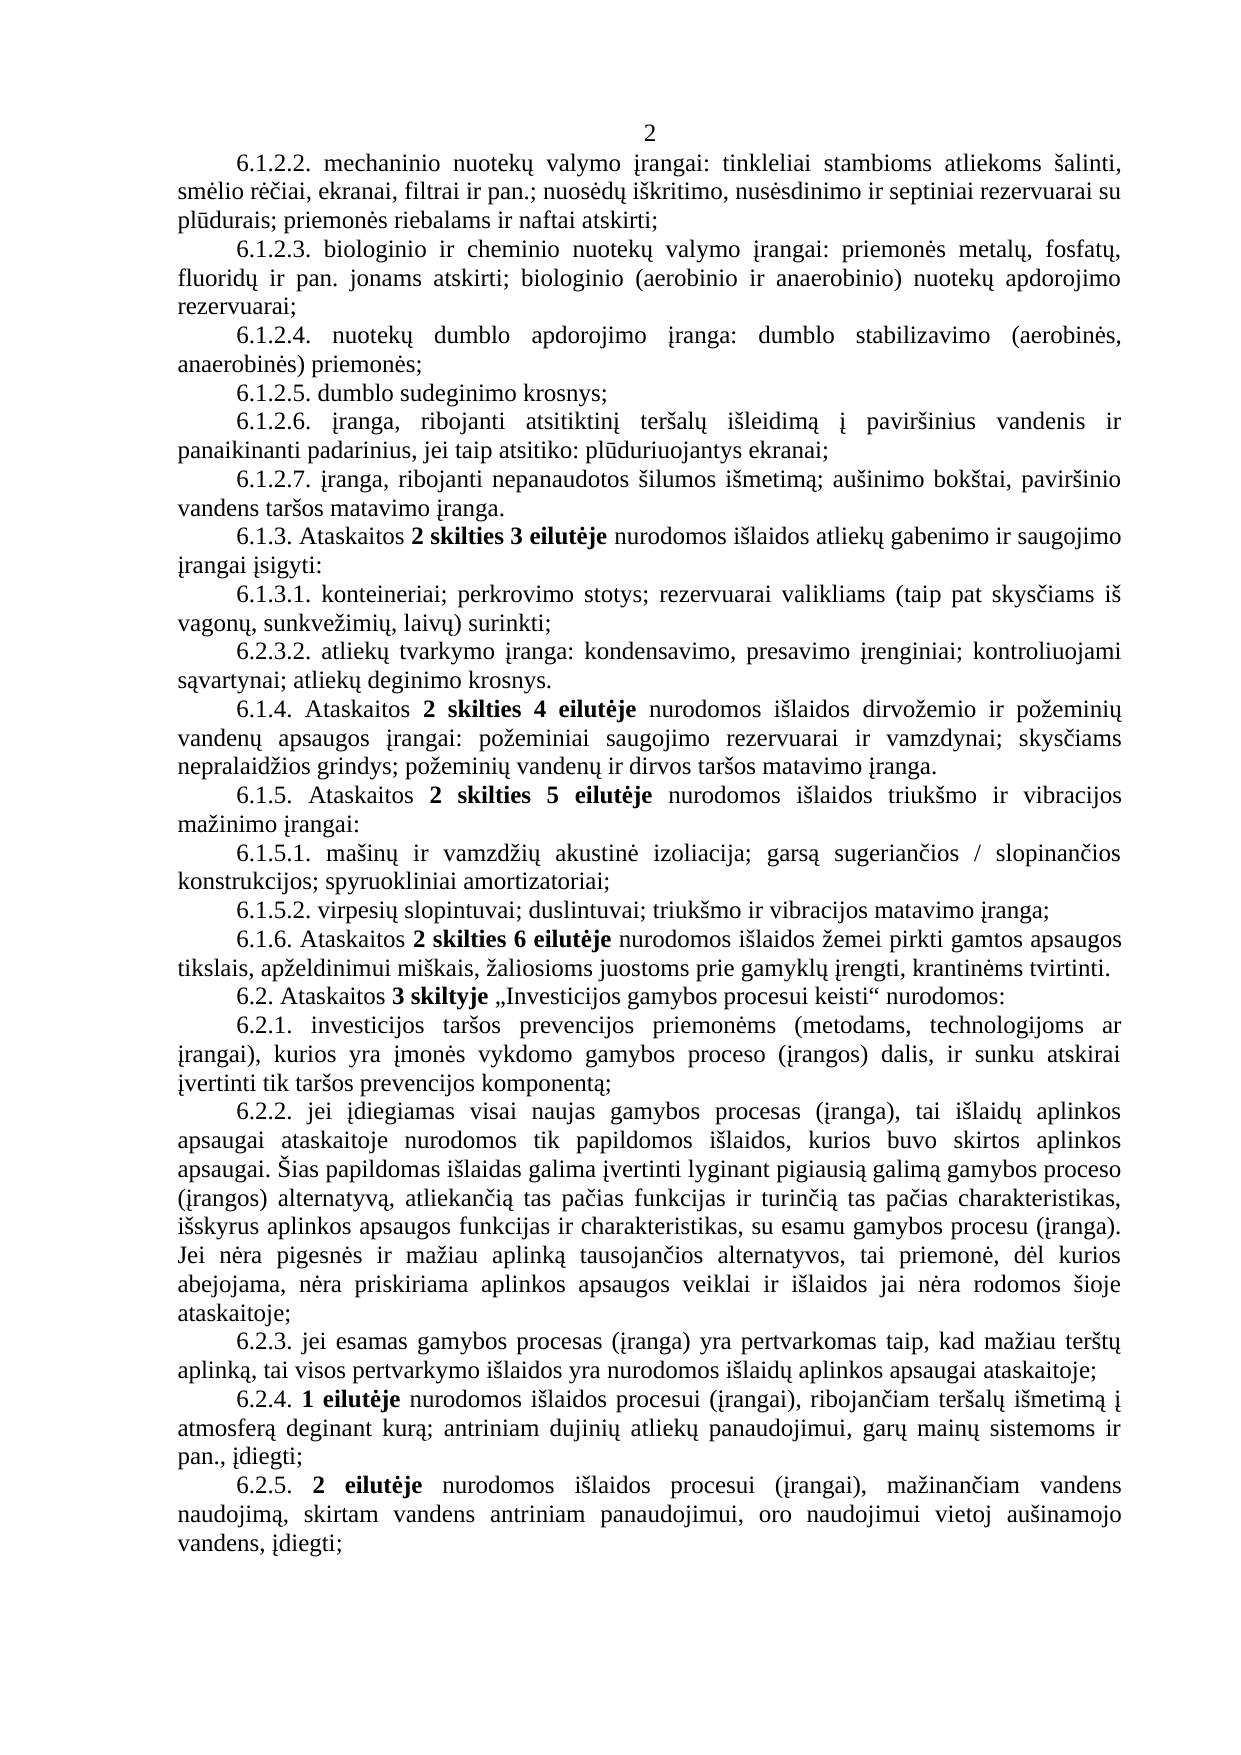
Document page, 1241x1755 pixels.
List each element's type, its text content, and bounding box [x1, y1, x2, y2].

text 6.2.3.2. atliekų tvarkymo įranga: kondensavimo, presavimo įrenginiai; kontroliuojami sąvartynai; atliekų deginimo krosnys. [177, 636, 1122, 694]
text 6.1.5. Ataskaitos 2 skilties 5 eilutėje nurodomos išlaidos triukšmo ir vibracijos mažinimo įrangai: [177, 780, 1122, 838]
text 6.1.3. Ataskaitos 2 skilties 3 eilutėje nurodomos išlaidos atliekų gabenimo ir saugojimo įrangai įsigyti: [177, 521, 1122, 579]
text 6.1.4. Ataskaitos 2 skilties 4 eilutėje nurodomos išlaidos dirvožemio ir požeminių vandenų apsaugos įrangai: požeminiai saugojimo rezervuarai ir vamzdynai; skysčiams nepralaidžios grindys; požeminių vandenų ir dirvos taršos matavimo įranga. [177, 694, 1122, 780]
text 6.2.2. jei įdiegiamas visai naujas gamybos procesas (įranga), tai išlaidų aplinkos apsaugai ataskaitoje nurodomos tik papildomos išlaidos, kurios buvo skirtos aplinkos apsaugai. Šias papildomas išlaidas galima įvertinti lyginant pigiausią galimą gamybos proceso (įrangos) alternatyvą, atliekančią tas pačias funkcijas ir turinčią tas pačias charakteristikas, išskyrus aplinkos apsaugos funkcijas ir charakteristikas, su esamu gamybos procesu (įranga). Jei nėra pigesnės ir mažiau aplinką tausojančios alternatyvos, tai priemonė, dėl kurios abejojama, nėra priskiriama aplinkos apsaugos veiklai ir išlaidos jai nėra rodomos šioje ataskaitoje; [177, 1096, 1122, 1326]
text 6.1.2.6. įranga, ribojanti atsitiktinį teršalų išleidimą į paviršinius vandenis ir panaikinanti padarinius, jei taip atsitiko: plūduriuojantys ekranai; [177, 406, 1122, 464]
text 6.1.5.1. mašinų ir vamzdžių akustinė izoliacija; garsą sugeriančios / slopinančios konstrukcijos; spyruokliniai amortizatoriai; [177, 838, 1122, 895]
text 6.1.2.5. dumblo sudeginimo krosnys; [177, 378, 1122, 406]
text 6.1.2.7. įranga, ribojanti nepanaudotos šilumos išmetimą; aušinimo bokštai, paviršinio vandens taršos matavimo įranga. [177, 464, 1122, 521]
text 6.1.6. Ataskaitos 2 skilties 6 eilutėje nurodomos išlaidos žemei pirkti gamtos apsaugos tikslais, apželdinimui miškais, žaliosioms juostoms prie gamyklų įrengti, krantinėms tvirtinti. [177, 924, 1122, 981]
text 6.1.2.4. nuotekų dumblo apdorojimo įranga: dumblo stabilizavimo (aerobinės, anaerobinės) priemonės; [177, 320, 1122, 378]
text 6.1.2.3. biologinio ir cheminio nuotekų valymo įrangai: priemonės metalų, fosfatų, fluoridų ir pan. jonams atskirti; biologinio (aerobinio ir anaerobinio) nuotekų apdorojimo rezervuarai; [177, 234, 1122, 320]
text 6.1.5.2. virpesių slopintuvai; duslintuvai; triukšmo ir vibracijos matavimo įranga; [177, 895, 1122, 924]
text 6.2. Ataskaitos 3 skiltyje „Investicijos gamybos procesui keisti“ nurodomos: [177, 981, 1122, 1010]
text 6.2.1. investicijos taršos prevencijos priemonėms (metodams, technologijoms ar įrangai), kurios yra įmonės vykdomo gamybos proceso (įrangos) dalis, ir sunku atskirai įvertinti tik taršos prevencijos komponentą; [177, 1010, 1122, 1096]
text 6.1.2.2. mechaninio nuotekų valymo įrangai: tinkleliai stambioms atliekoms šalinti, smėlio rėčiai, ekranai, filtrai ir pan.; nuosėdų iškritimo, nusėsdinimo ir septiniai rezervuarai su plūdurais; priemonės riebalams ir naftai atskirti; [177, 148, 1122, 234]
text 6.2.3. jei esamas gamybos procesas (įranga) yra pertvarkomas taip, kad mažiau terštų aplinką, tai visos pertvarkymo išlaidos yra nurodomos išlaidų aplinkos apsaugai ataskaitoje; [177, 1326, 1122, 1384]
text 6.1.3.1. konteineriai; perkrovimo stotys; rezervuarai valikliams (taip pat skysčiams iš vagonų, sunkvežimių, laivų) surinkti; [177, 579, 1122, 636]
text 6.2.4. 1 eilutėje nurodomos išlaidos procesui (įrangai), ribojančiam teršalų išmetimą į atmosferą deginant kurą; antriniam dujinių atliekų panaudojimui, garų mainų sistemoms ir pan., įdiegti; [177, 1384, 1122, 1470]
text 6.2.5. 2 eilutėje nurodomos išlaidos procesui (įrangai), mažinančiam vandens naudojimą, skirtam vandens antriniam panaudojimui, oro naudojimui vietoj aušinamojo vandens, įdiegti; [177, 1470, 1122, 1556]
